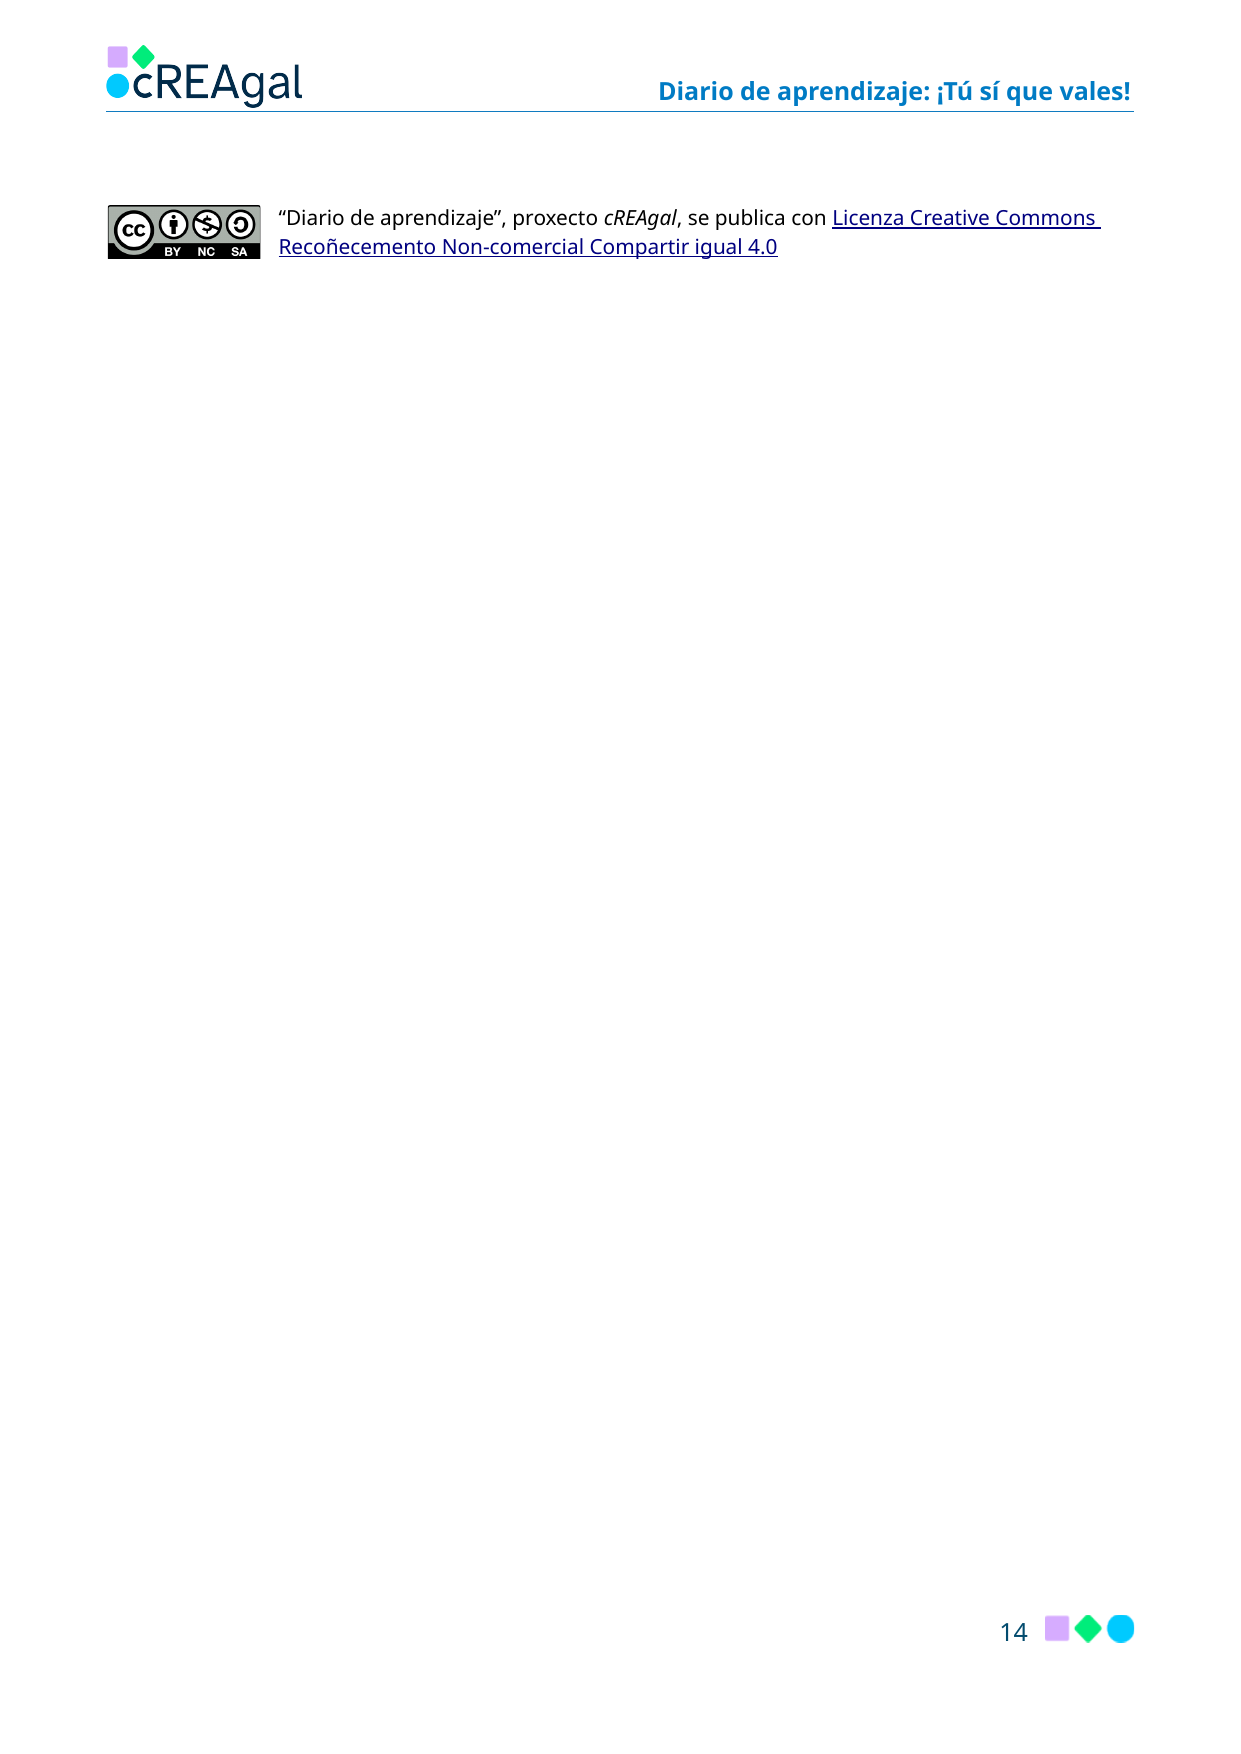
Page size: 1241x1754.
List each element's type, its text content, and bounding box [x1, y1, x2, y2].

picture [1045, 1615, 1118, 1643]
picture [1124, 1631, 1135, 1643]
text “Diario de aprendizaje”, proxecto cREAgal, se publica con Licenza Creative Commons Recoñecemento Non-comercial Compartir igual 4.0 [106, 203, 1134, 260]
picture [1128, 1615, 1135, 1625]
picture [106, 45, 302, 108]
picture [107, 205, 261, 259]
